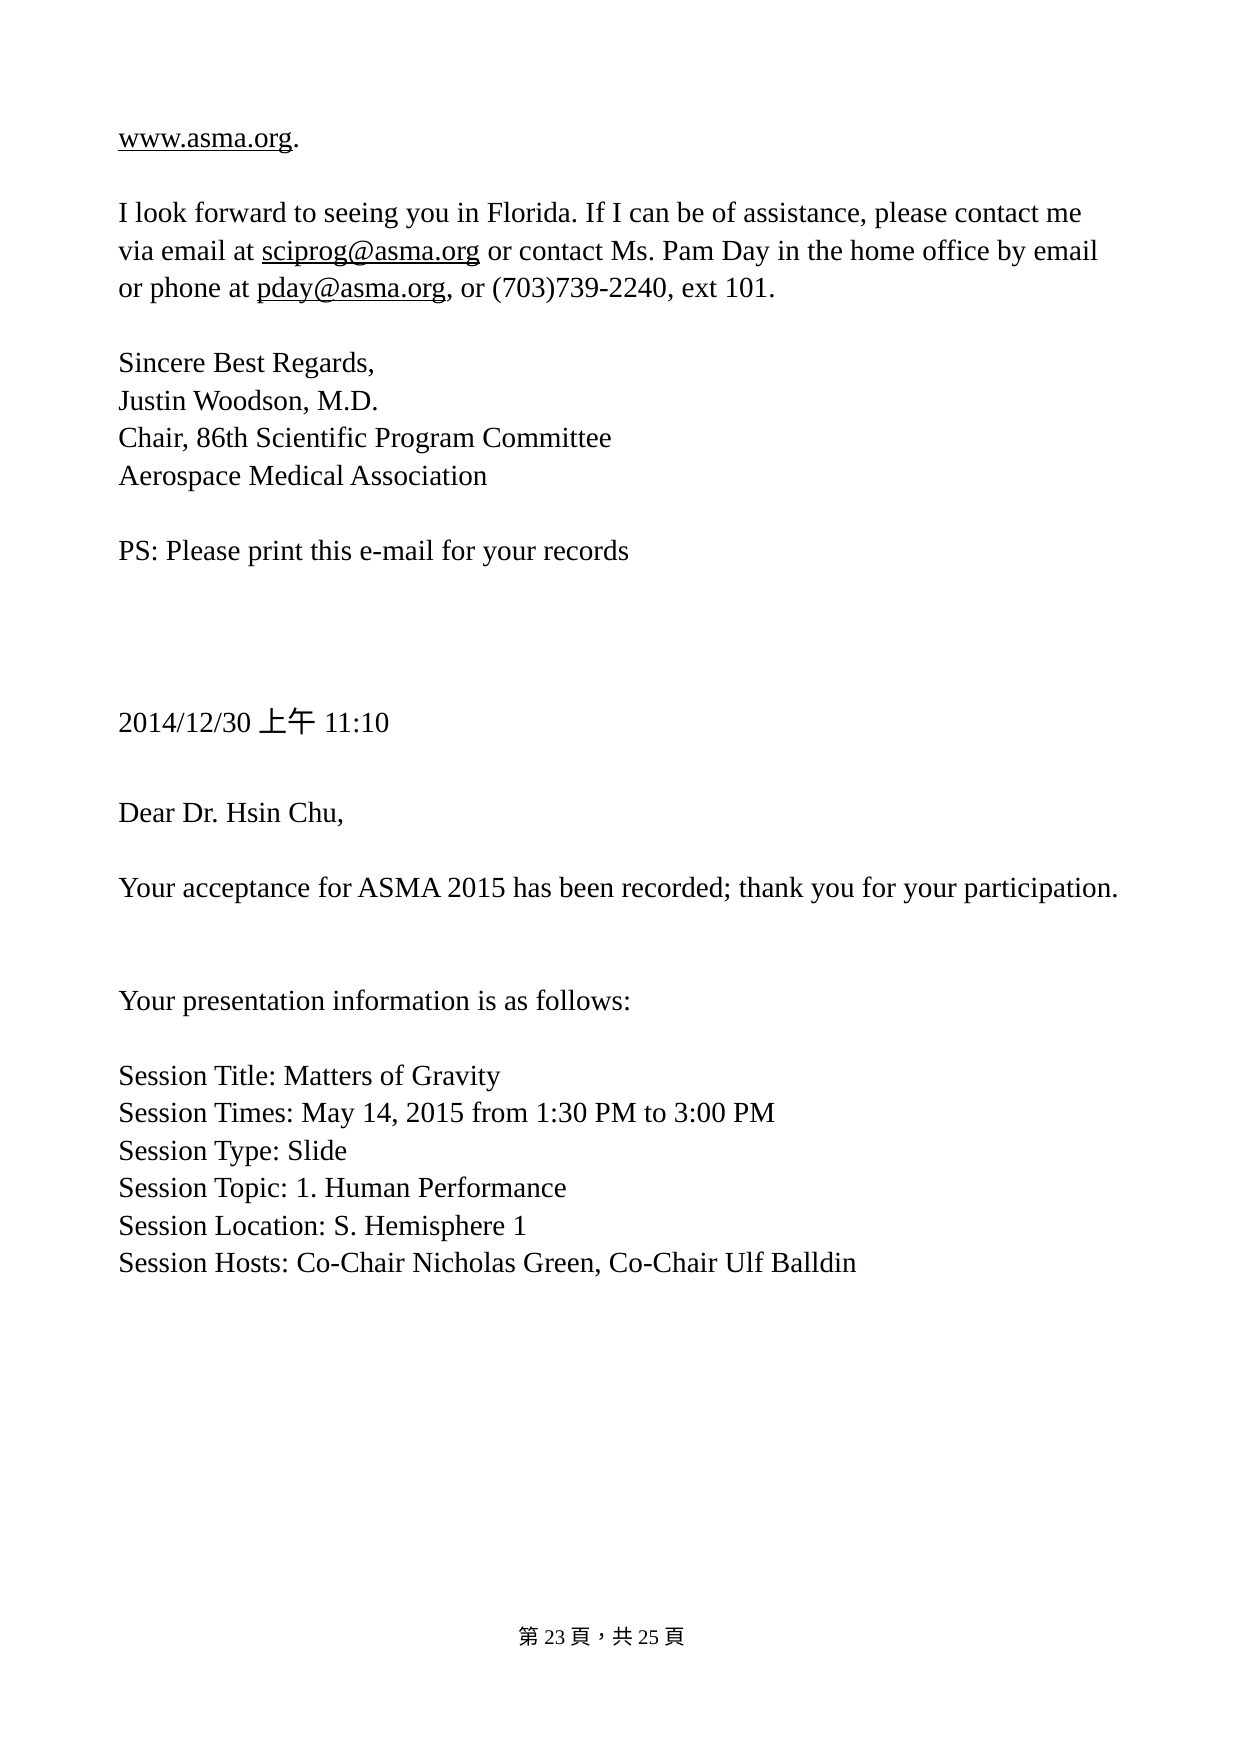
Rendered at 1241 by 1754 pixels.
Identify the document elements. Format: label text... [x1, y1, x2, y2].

text 2014/12/30 上午 11:10 [118, 682, 1122, 757]
text Dear Dr. Hsin Chu, Your acceptance for ASMA 2015 has been recorded; thank you for your participation. Your presentation information is as follows: Session Title: Matters of Gravity Session Times: May 14, 2015 from 1:30 PM to 3:00 PM Session Type: Slide Session Topic: 1. Human Performance Session Location: S. Hemisphere 1 Session Hosts: Co-Chair Nicholas Green, Co-Chair Ulf Balldin [118, 794, 1122, 1282]
text www.asma.org. I look forward to seeing you in Florida. If I can be of assistance, please contact me via email at sciprog@asma.org or contact Ms. Pam Day in the home office by email or phone at pday@asma.org, or (703)739-2240, ext 101. Sincere Best Regards, Justin Woodson, M.D. Chair, 86th Scientific Program Committee Aerospace Medical Association PS: Please print this e-mail for your records [118, 119, 1122, 569]
